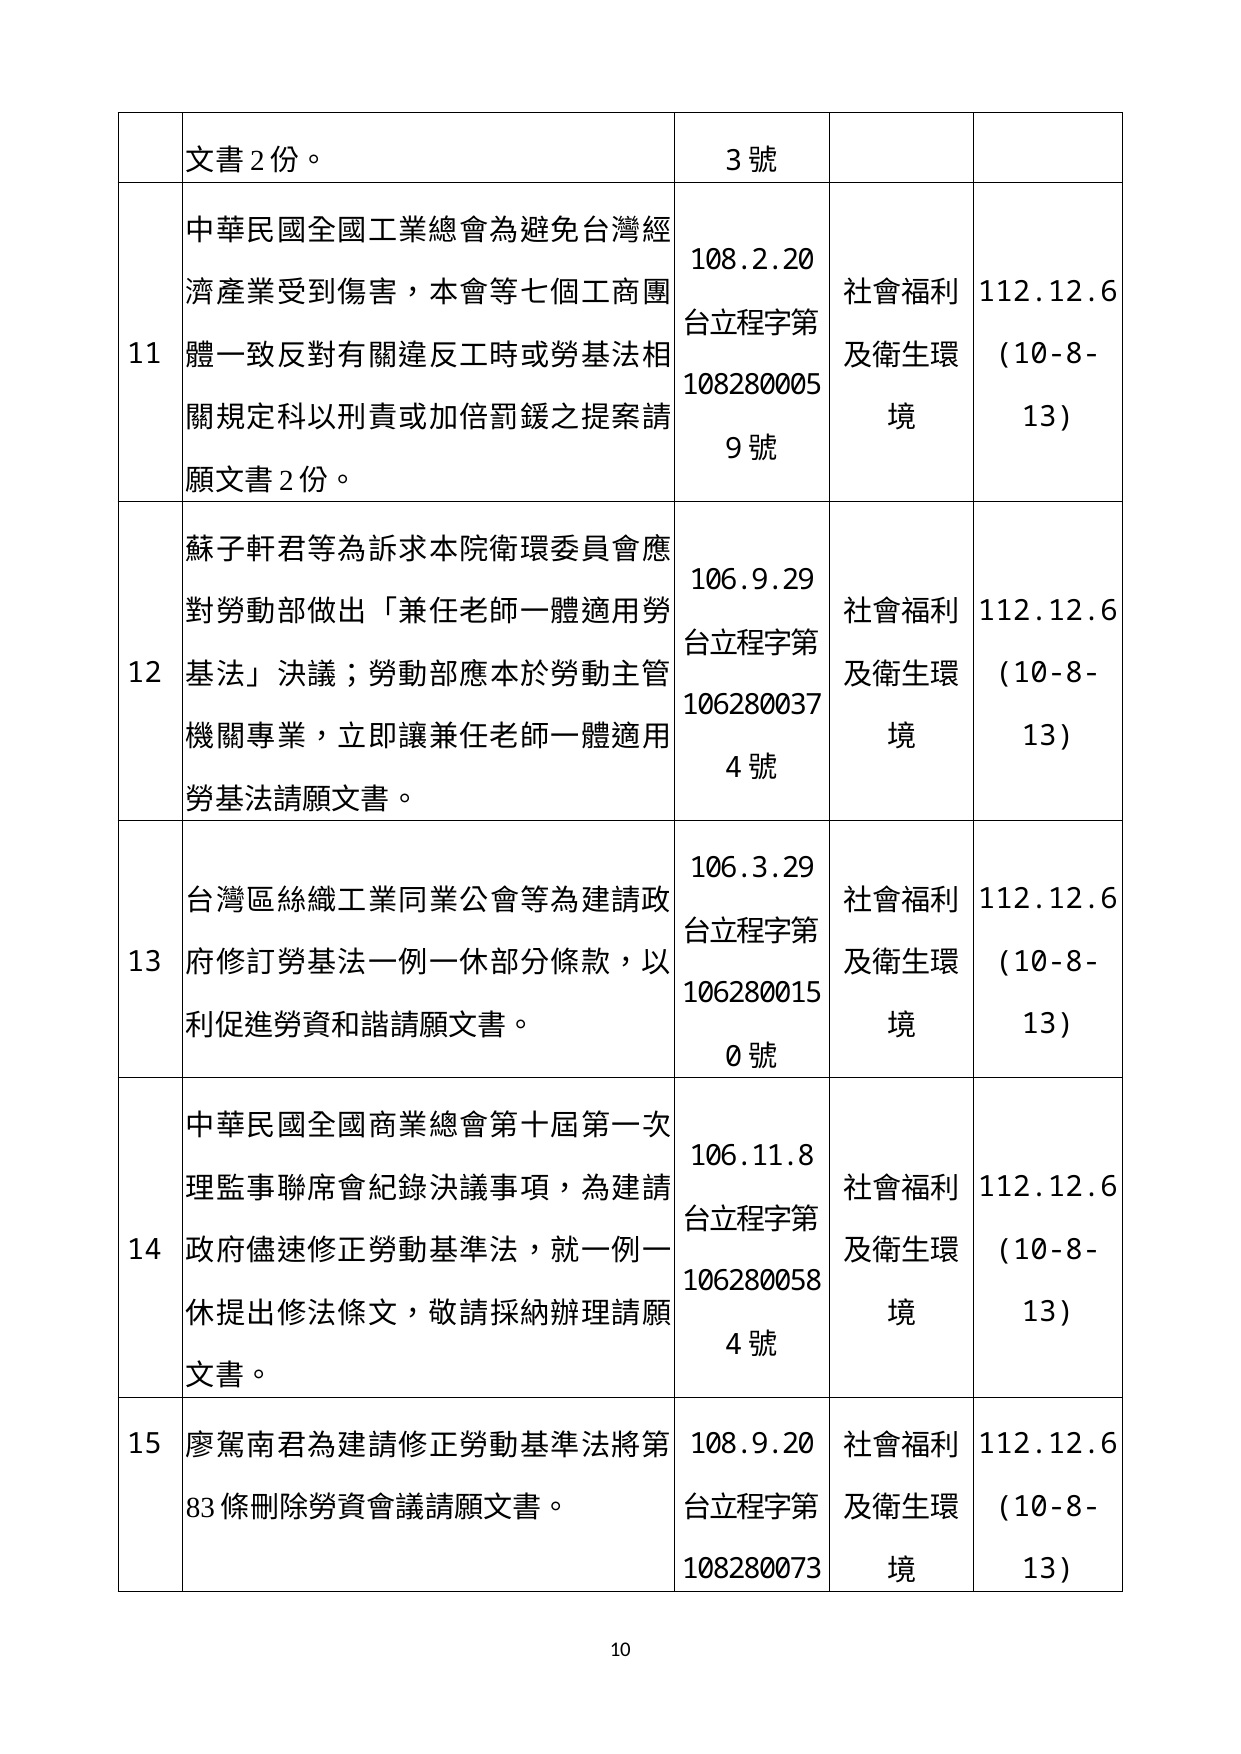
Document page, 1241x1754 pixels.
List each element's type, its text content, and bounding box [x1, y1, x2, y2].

table_cell 106.3.29 台立程字第1062800150號 [675, 821, 829, 1077]
table_cell 106.9.29 台立程字第1062800374號 [675, 502, 829, 820]
table_cell 112.12.6 (10-8-13) [974, 502, 1122, 820]
table_cell 蘇子軒君等為訴求本院衛環委員會應對勞動部做出「兼任老師一體適用勞基法」決議；勞動部應本於勞動主管機關專業，立即讓兼任老師一體適用勞基法請願文書。 [183, 502, 674, 820]
table_cell [119, 113, 182, 182]
table_cell 廖駕南君為建請修正勞動基準法將第83條刪除勞資會議請願文書。 [183, 1398, 674, 1591]
table_cell 106.11.8 台立程字第1062800584號 [675, 1078, 829, 1397]
table_cell [119, 183, 182, 501]
table_cell [119, 502, 182, 820]
table_cell 文書2份。 [183, 113, 674, 182]
table_cell 社會福利及衛生環境 [830, 821, 973, 1077]
table_cell [119, 821, 182, 1077]
table_cell 112.12.6 (10-8-13) [974, 183, 1122, 501]
table_cell 108.9.20 台立程字第108280073 [675, 1398, 829, 1591]
table_cell 社會福利及衛生環境 [830, 502, 973, 820]
table_cell [119, 1078, 182, 1397]
table_cell 社會福利及衛生環境 [830, 1078, 973, 1397]
table_cell 中華民國全國工業總會為避免台灣經濟產業受到傷害，本會等七個工商團體一致反對有關違反工時或勞基法相關規定科以刑責或加倍罰鍰之提案請願文書2份。 [183, 183, 674, 501]
table_cell 112.12.6 (10-8-13) [974, 1398, 1122, 1591]
table_cell 社會福利及衛生環境 [830, 1398, 973, 1591]
table_cell [974, 113, 1122, 182]
table_cell [830, 113, 973, 182]
table_cell 台灣區絲織工業同業公會等為建請政府修訂勞基法一例一休部分條款，以利促進勞資和諧請願文書。 [183, 821, 674, 1077]
table_cell 中華民國全國商業總會第十屆第一次理監事聯席會紀錄決議事項，為建請政府儘速修正勞動基準法，就一例一休提出修法條文，敬請採納辦理請願文書。 [183, 1078, 674, 1397]
table_cell 108.2.20 台立程字第1082800059號 [675, 183, 829, 501]
table_cell [119, 1398, 182, 1591]
table_cell 社會福利及衛生環境 [830, 183, 973, 501]
table_cell 112.12.6 (10-8-13) [974, 821, 1122, 1077]
table_cell 3號 [675, 113, 829, 182]
table_cell 112.12.6 (10-8-13) [974, 1078, 1122, 1397]
